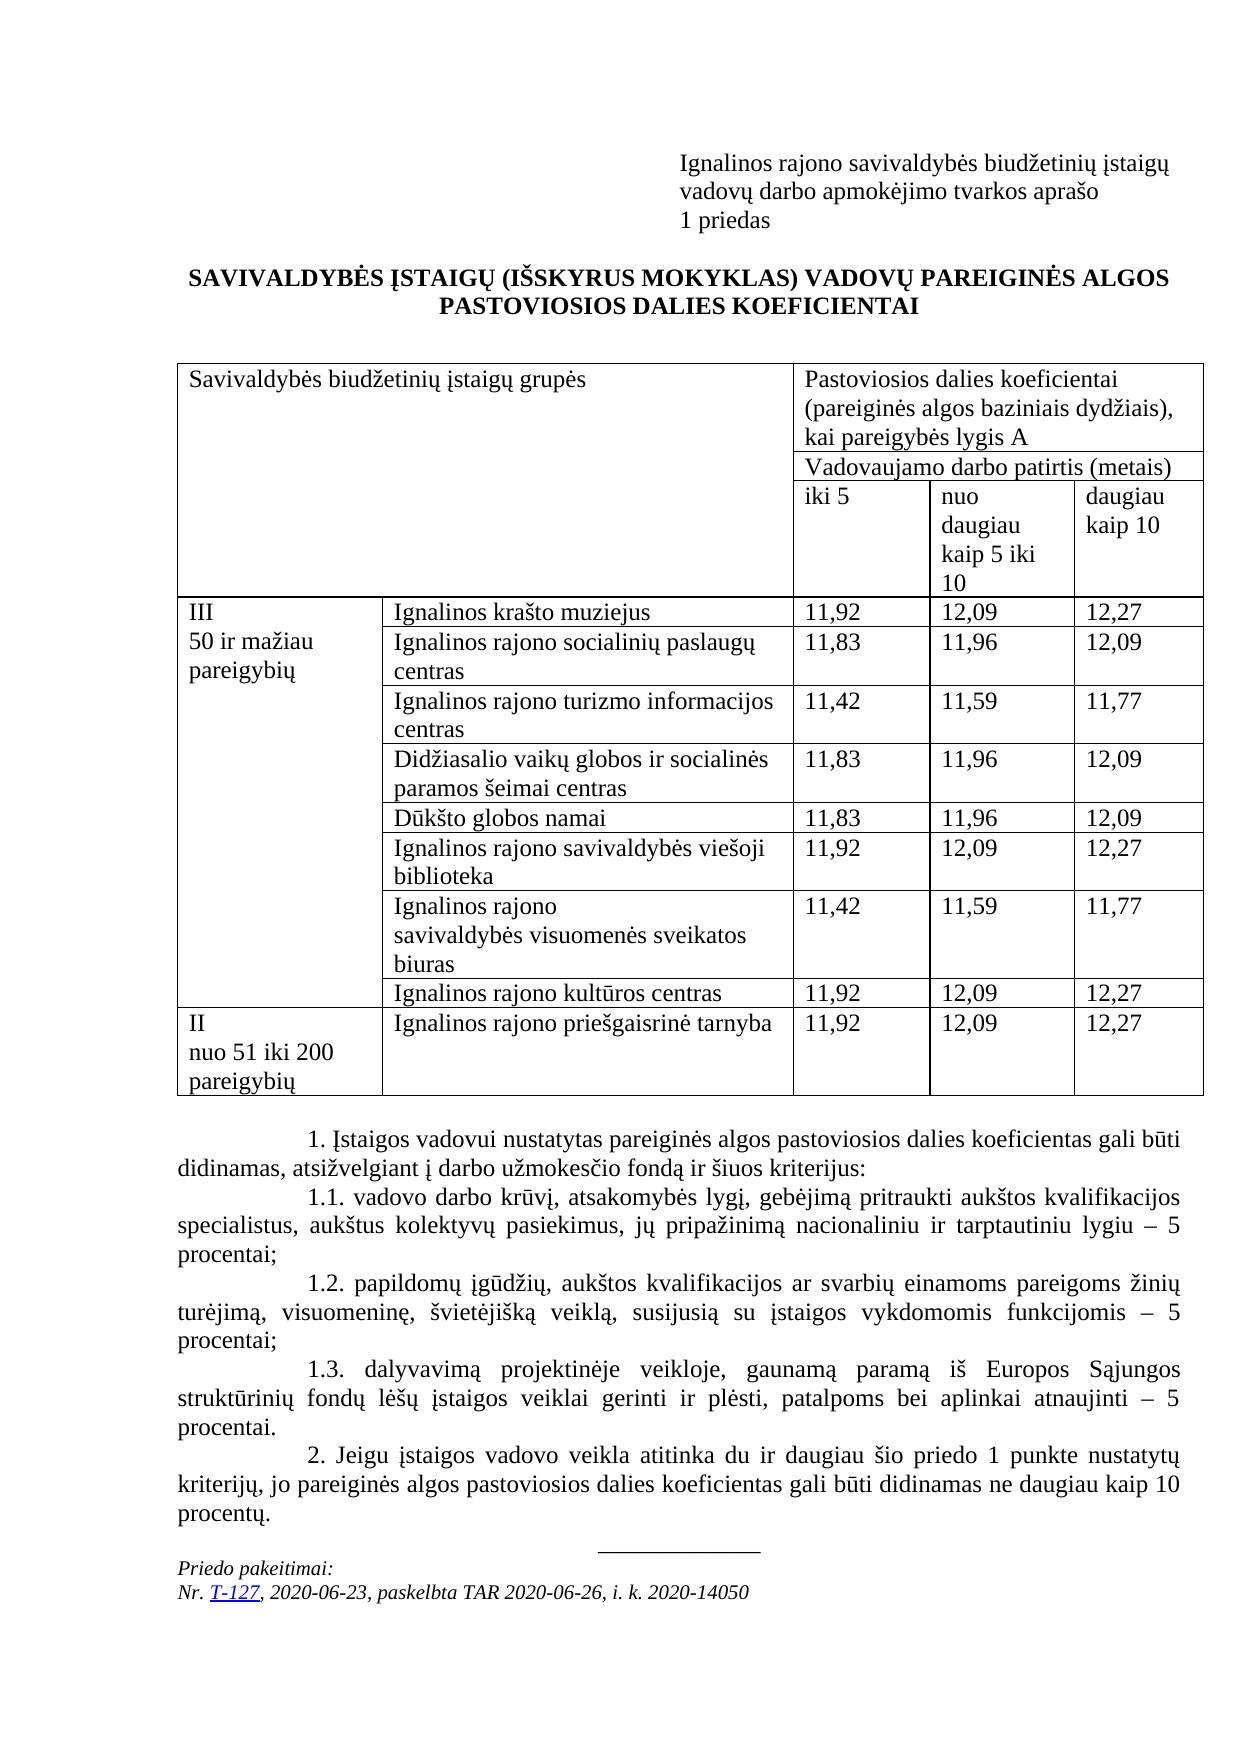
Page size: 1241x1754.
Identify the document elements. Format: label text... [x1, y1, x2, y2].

text 1. Įstaigos vadovui nustatytas pareiginės algos pastoviosios dalies koeficientas gali būti didinamas, atsižvelgiant į darbo užmokesčio fondą ir šiuos kriterijus: [177, 1124, 1181, 1182]
text SAVIVALDYBĖS ĮSTAIGŲ (IŠSKYRUS MOKYKLAS) VADOVŲ PAREIGINĖS ALGOS PASTOVIOSIOS DALIES KOEFICIENTAI [177, 263, 1181, 320]
table_header Pastoviosios dalies koeficientai (pareiginės algos baziniais dydžiais), kai pareigybės lygis A [794, 364, 1203, 451]
table_cell 12,09 [931, 833, 1074, 890]
table_cell 11,92 [794, 1008, 929, 1094]
table_cell 11,92 [794, 598, 929, 626]
table_cell 11,77 [1075, 686, 1203, 743]
table_cell 11,42 [794, 686, 929, 743]
table_cell Ignalinos rajono savivaldybės viešoji biblioteka [383, 833, 793, 890]
table_cell Vadovaujamo darbo patirtis (metais) [794, 452, 1203, 480]
table_cell 12,09 [1075, 803, 1203, 832]
text Priedo pakeitimai: [177, 1556, 1181, 1579]
text _____________ [177, 1527, 1181, 1556]
table_cell 12,09 [1075, 744, 1203, 802]
table_cell 11,42 [794, 891, 929, 977]
table_cell II nuo 51 iki 200 pareigybių [178, 1008, 382, 1094]
table_cell 11,96 [931, 803, 1074, 832]
table_cell daugiau kaip 10 [1075, 481, 1203, 596]
text vadovų darbo apmokėjimo tvarkos aprašo [679, 176, 1181, 205]
table_cell Didžiasalio vaikų globos ir socialinės paramos šeimai centras [383, 744, 793, 802]
table_cell III 50 ir mažiau pareigybių [178, 598, 382, 1007]
table_cell 11,92 [794, 833, 929, 890]
text Ignalinos rajono savivaldybės biudžetinių įstaigų [679, 148, 1181, 176]
table_cell 11,83 [794, 627, 929, 685]
table_cell Ignalinos rajono turizmo informacijos centras [383, 686, 793, 743]
table_cell Ignalinos rajono socialinių paslaugų centras [383, 627, 793, 685]
text 1.3. dalyvavimą projektinėje veikloje, gaunamą paramą iš Europos Sąjungos struktūrinių fondų lėšų įstaigos veiklai gerinti ir plėsti, patalpoms bei aplinkai atnaujinti – 5 procentai. [177, 1354, 1181, 1441]
table_cell 11,96 [931, 627, 1074, 685]
table_cell 11,59 [931, 891, 1074, 977]
table_cell Ignalinos rajono savivaldybės visuomenės sveikatos biuras [383, 891, 793, 977]
table_cell 12,27 [1075, 833, 1203, 890]
text 2. Jeigu įstaigos vadovo veikla atitinka du ir daugiau šio priedo 1 punkte nustatytų kriterijų, jo pareiginės algos pastoviosios dalies koeficientas gali būti didinamas ne daugiau kaip 10 procentų. [177, 1441, 1181, 1527]
text Nr. T-127, 2020-06-23, paskelbta TAR 2020-06-26, i. k. 2020-14050 [177, 1579, 1181, 1604]
text 1.2. papildomų įgūdžių, aukštos kvalifikacijos ar svarbių einamoms pareigoms žinių turėjimą, visuomeninę, švietėjišką veiklą, susijusią su įstaigos vykdomomis funkcijomis – 5 procentai; [177, 1268, 1181, 1354]
text 1 priedas [679, 205, 1181, 234]
table_cell 12,09 [931, 979, 1074, 1007]
table_cell Ignalinos krašto muziejus [383, 598, 793, 626]
table_cell iki 5 [794, 481, 929, 596]
table_cell 11,83 [794, 744, 929, 802]
table_cell 12,27 [1075, 598, 1203, 626]
table_cell 11,96 [931, 744, 1074, 802]
table_cell 12,09 [1075, 627, 1203, 685]
table_cell Ignalinos rajono priešgaisrinė tarnyba [383, 1008, 793, 1094]
table_cell 11,77 [1075, 891, 1203, 977]
table_cell 11,92 [794, 979, 929, 1007]
table_cell 12,27 [1075, 1008, 1203, 1094]
text 1.1. vadovo darbo krūvį, atsakomybės lygį, gebėjimą pritraukti aukštos kvalifikacijos specialistus, aukštus kolektyvų pasiekimus, jų pripažinimą nacionaliniu ir tarptautiniu lygiu – 5 procentai; [177, 1182, 1181, 1268]
table_cell 12,27 [1075, 979, 1203, 1007]
table_cell Dūkšto globos namai [383, 803, 793, 832]
table_cell Ignalinos rajono kultūros centras [383, 979, 793, 1007]
table_cell 12,09 [931, 1008, 1074, 1094]
table_cell 12,09 [931, 598, 1074, 626]
table_cell nuo daugiau kaip 5 iki 10 [931, 481, 1074, 596]
table_cell 11,83 [794, 803, 929, 832]
table_cell 11,59 [931, 686, 1074, 743]
table_header Savivaldybės biudžetinių įstaigų grupės [178, 364, 793, 596]
